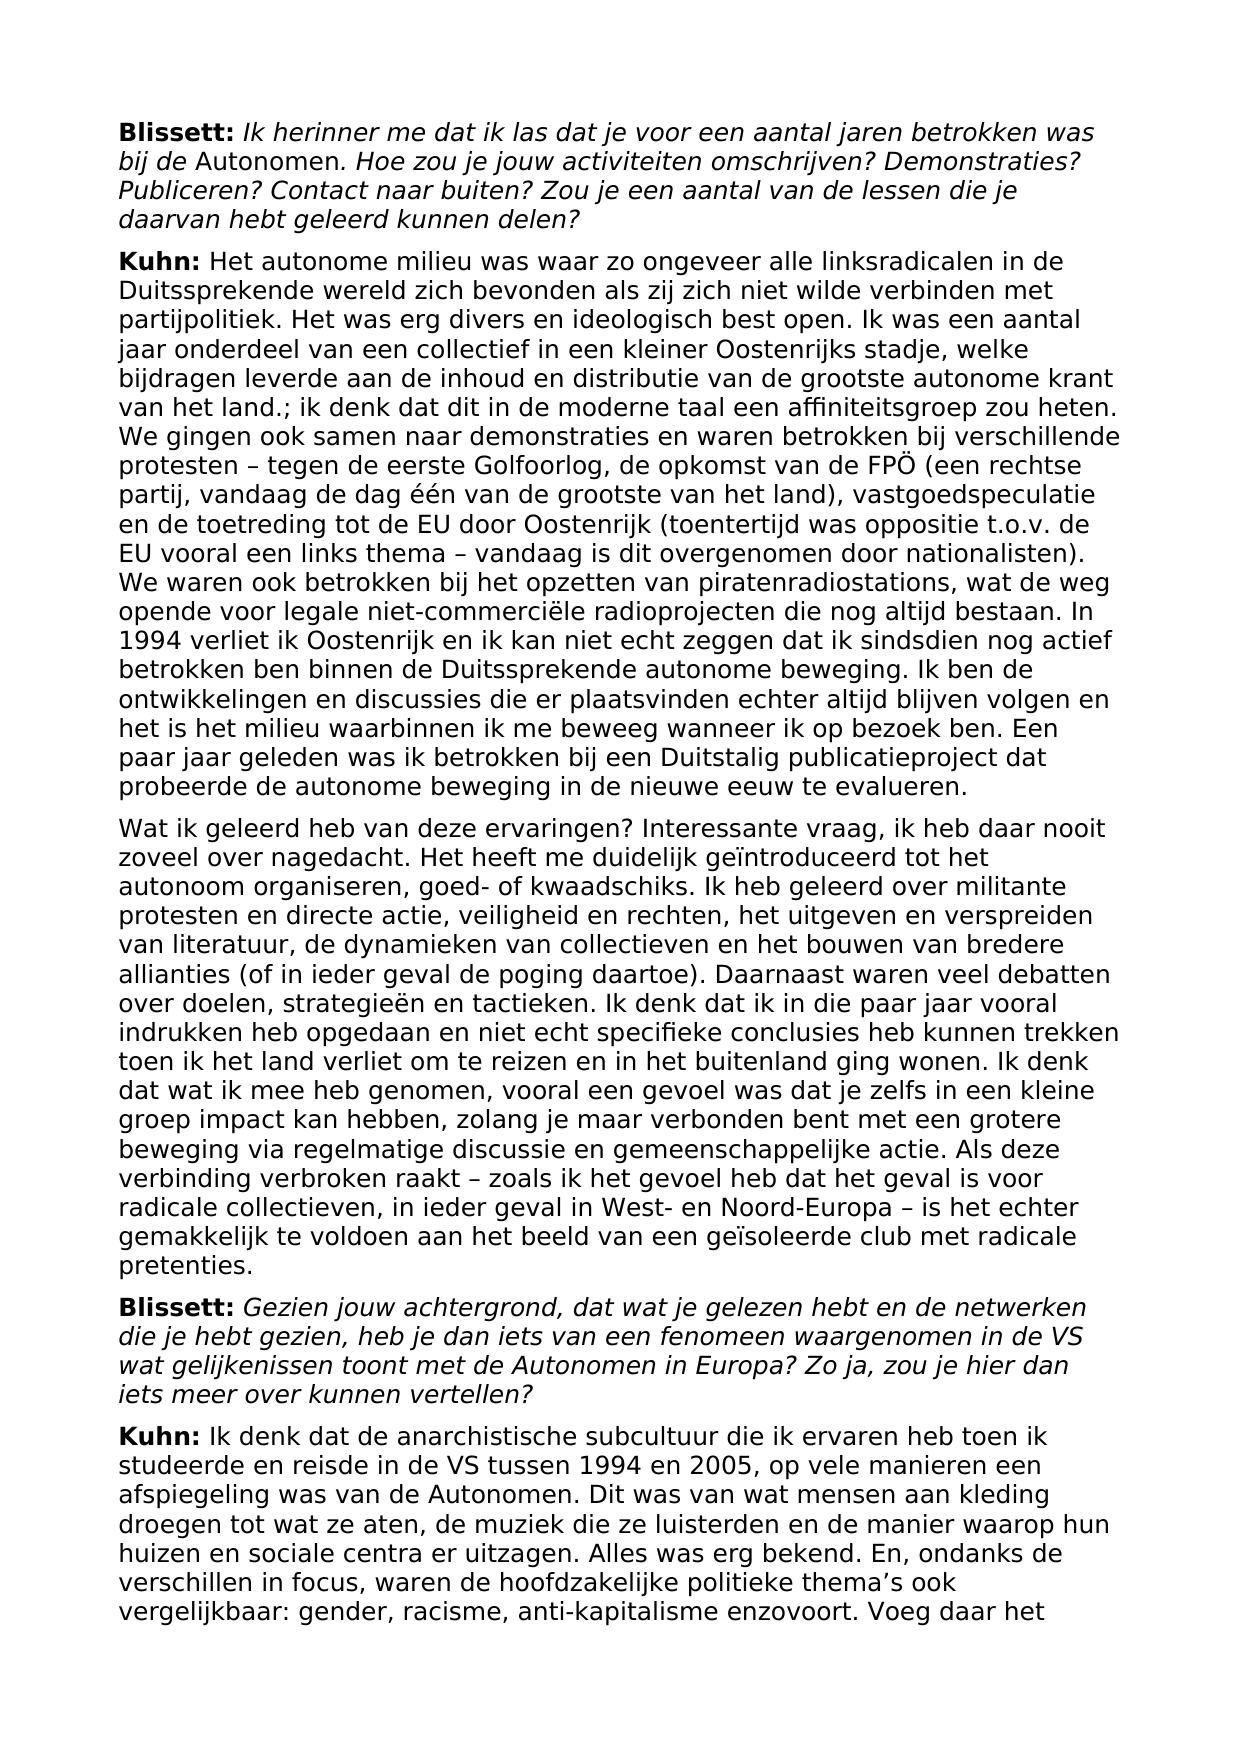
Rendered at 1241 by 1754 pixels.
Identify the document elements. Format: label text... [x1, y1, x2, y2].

text Kuhn: Het autonome milieu was waar zo ongeveer alle linksradicalen in de Duitssprekende wereld zich bevonden als zij zich niet wilde verbinden met partijpolitiek. Het was erg divers en ideologisch best open. Ik was een aantal jaar onderdeel van een collectief in een kleiner Oostenrijks stadje, welke bijdragen leverde aan de inhoud en distributie van de grootste autonome krant van het land.; ik denk dat dit in de moderne taal een affiniteitsgroep zou heten. We gingen ook samen naar demonstraties en waren betrokken bij verschillende protesten – tegen de eerste Golfoorlog, de opkomst van de FPÖ (een rechtse partij, vandaag de dag één van de grootste van het land), vastgoedspeculatie en de toetreding tot de EU door Oostenrijk (toentertijd was oppositie t.o.v. de EU vooral een links thema – vandaag is dit overgenomen door nationalisten). We waren ook betrokken bij het opzetten van piratenradiostations, wat de weg opende voor legale niet-commerciële radioprojecten die nog altijd bestaan. In 1994 verliet ik Oostenrijk en ik kan niet echt zeggen dat ik sindsdien nog actief betrokken ben binnen de Duitssprekende autonome beweging. Ik ben de ontwikkelingen en discussies die er plaatsvinden echter altijd blijven volgen en het is het milieu waarbinnen ik me beweeg wanneer ik op bezoek ben. Een paar jaar geleden was ik betrokken bij een Duitstalig publicatieproject dat probeerde de autonome beweging in de nieuwe eeuw te evalueren. [118, 247, 1122, 801]
text Blissett: Ik herinner me dat ik las dat je voor een aantal jaren betrokken was bij de Autonomen. Hoe zou je jouw activiteiten omschrijven? Demonstraties? Publiceren? Contact naar buiten? Zou je een aantal van de lessen die je daarvan hebt geleerd kunnen delen? [118, 118, 1122, 235]
text Kuhn: Ik denk dat de anarchistische subcultuur die ik ervaren heb toen ik studeerde en reisde in de VS tussen 1994 en 2005, op vele manieren een afspiegeling was van de Autonomen. Dit was van wat mensen aan kleding droegen tot wat ze aten, de muziek die ze luisterden en de manier waarop hun huizen en sociale centra er uitzagen. Alles was erg bekend. En, ondanks de verschillen in focus, waren de hoofdzakelijke politieke thema’s ook vergelijkbaar: gender, racisme, anti-kapitalisme enzovoort. Voeg daar het [118, 1422, 1122, 1626]
text Wat ik geleerd heb van deze ervaringen? Interessante vraag, ik heb daar nooit zoveel over nagedacht. Het heeft me duidelijk geïntroduceerd tot het autonoom organiseren, goed- of kwaadschiks. Ik heb geleerd over militante protesten en directe actie, veiligheid en rechten, het uitgeven en verspreiden van literatuur, de dynamieken van collectieven en het bouwen van bredere allianties (of in ieder geval de poging daartoe). Daarnaast waren veel debatten over doelen, strategieën en tactieken. Ik denk dat ik in die paar jaar vooral indrukken heb opgedaan en niet echt specifieke conclusies heb kunnen trekken toen ik het land verliet om te reizen en in het buitenland ging wonen. Ik denk dat wat ik mee heb genomen, vooral een gevoel was dat je zelfs in een kleine groep impact kan hebben, zolang je maar verbonden bent met een grotere beweging via regelmatige discussie en gemeenschappelijke actie. Als deze verbinding verbroken raakt – zoals ik het gevoel heb dat het geval is voor radicale collectieven, in ieder geval in West- en Noord-Europa – is het echter gemakkelijk te voldoen aan het beeld van een geïsoleerde club met radicale pretenties. [118, 814, 1122, 1281]
text Blissett: Gezien jouw achtergrond, dat wat je gelezen hebt en de netwerken die je hebt gezien, heb je dan iets van een fenomeen waargenomen in de VS wat gelijkenissen toont met de Autonomen in Europa? Zo ja, zou je hier dan iets meer over kunnen vertellen? [118, 1293, 1122, 1410]
